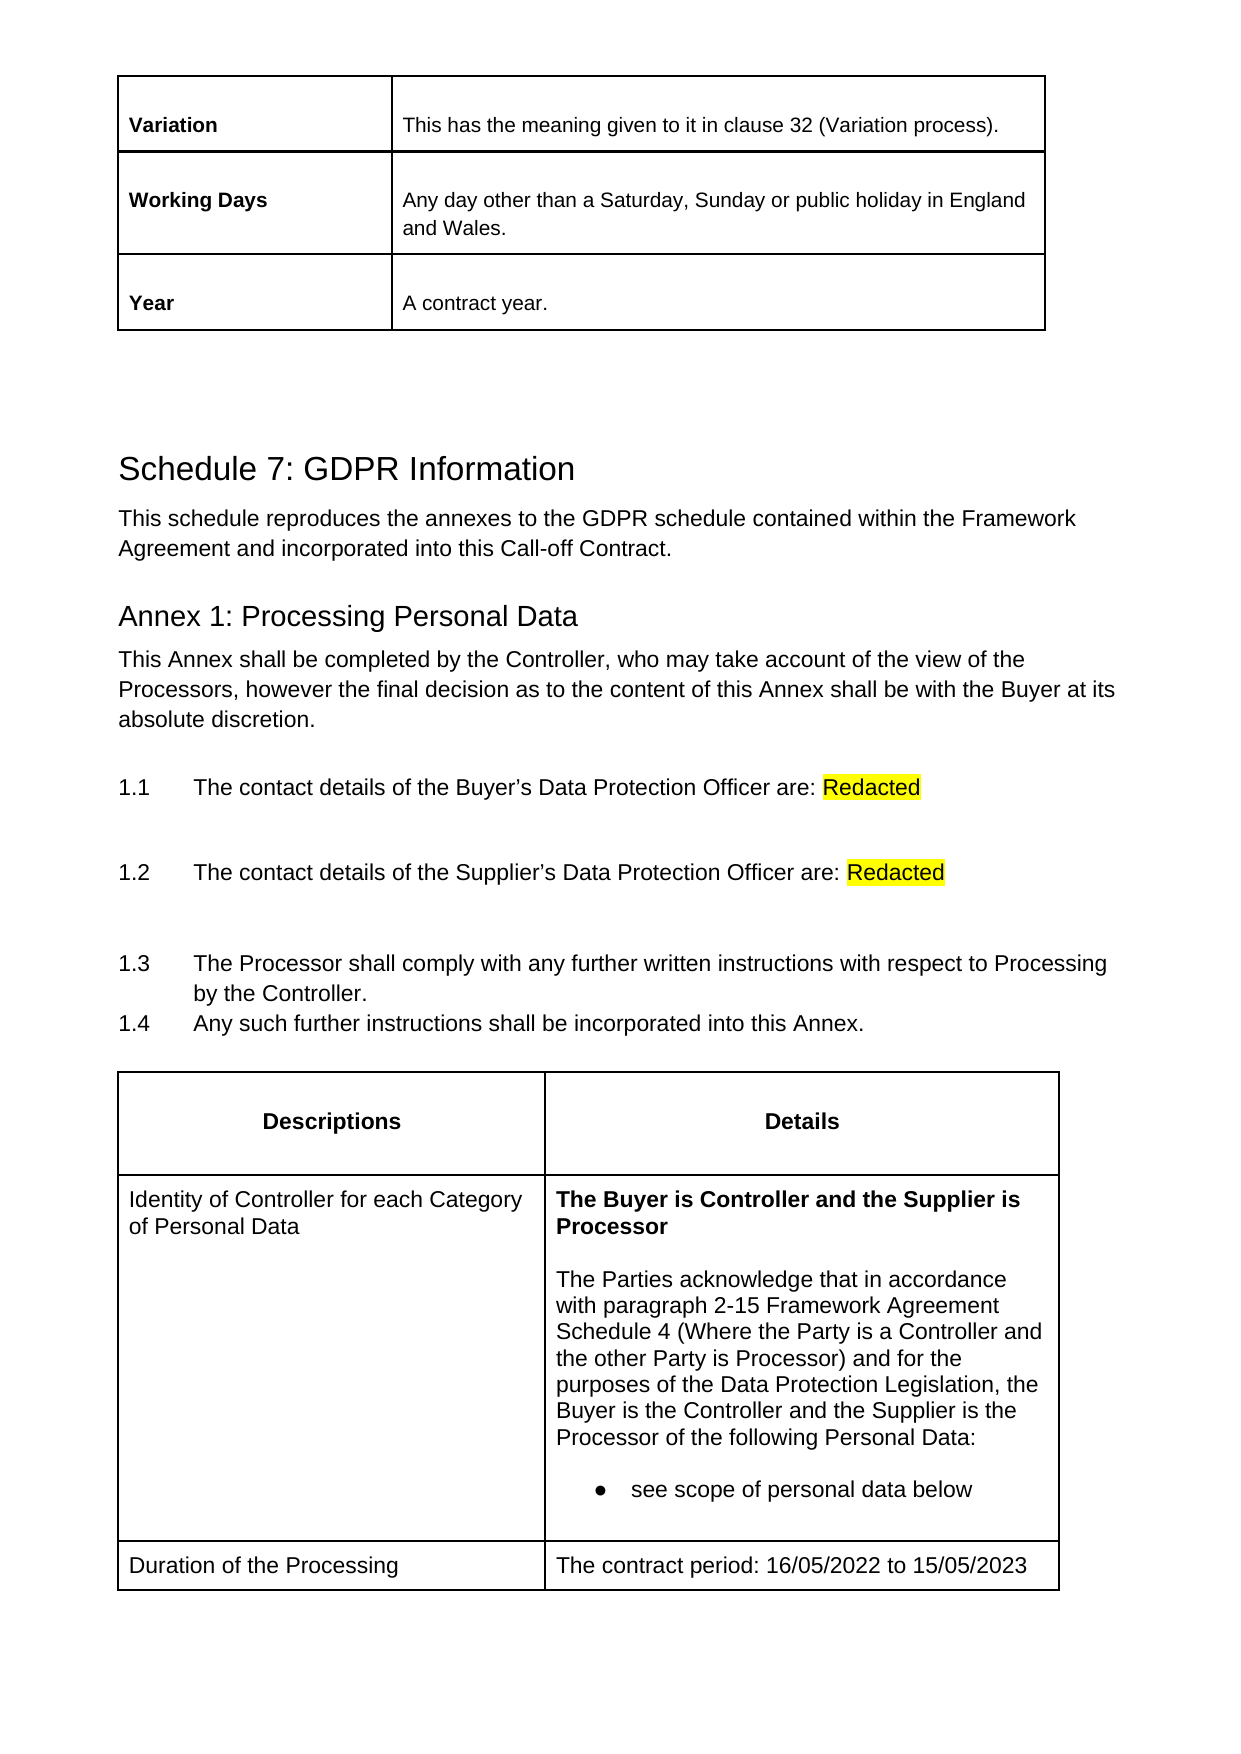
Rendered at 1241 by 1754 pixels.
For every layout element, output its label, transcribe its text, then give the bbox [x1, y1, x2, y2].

table_header Details [546, 1073, 1058, 1174]
text 1.4 Any such further instructions shall be incorporated into this Annex. [118, 1010, 1122, 1037]
table_cell The Buyer is Controller and the Supplier is Processor The Parties acknowledge that in accordance with paragraph 2-15 Framework Agreement Schedule 4 (Where the Party is a Controller and the other Party is Processor) and for the purposes of the Data Protection Legislation, the Buyer is the Controller and the Supplier is the Processor of the following Personal Data: see scope of personal data below [546, 1176, 1058, 1539]
text This schedule reproduces the annexes to the GDPR schedule contained within the Framework Agreement and incorporated into this Call-off Contract. [118, 505, 1122, 562]
table_cell A contract year. [393, 255, 1044, 329]
table_cell Variation [119, 77, 391, 150]
table_cell Working Days [119, 153, 391, 253]
table_cell Any day other than a Saturday, Sunday or public holiday in England and Wales. [393, 153, 1044, 253]
table_cell The contract period: 16/05/2022 to 15/05/2023 [546, 1542, 1058, 1589]
text This Annex shall be completed by the Controller, who may take account of the view of the Processors, however the final decision as to the content of this Annex shall be with the Buyer at its absolute discretion. [118, 646, 1122, 733]
text 1.2 The contact details of the Supplier’s Data Protection Officer are: Redacted [118, 859, 1122, 886]
subtitle Annex 1: Processing Personal Data [118, 599, 1122, 632]
table_cell This has the meaning given to it in clause 32 (Variation process). [393, 77, 1044, 150]
table_cell Year [119, 255, 391, 329]
text 1.3 The Processor shall comply with any further written instructions with respect to Processing by the Controller. [118, 950, 1122, 1007]
table_cell Duration of the Processing [119, 1542, 544, 1589]
text 1.1 The contact details of the Buyer’s Data Protection Officer are: Redacted [118, 774, 1122, 800]
table_header Descriptions [119, 1073, 544, 1174]
subtitle Schedule 7: GDPR Information [118, 448, 1122, 487]
table_cell Identity of Controller for each Category of Personal Data [119, 1176, 544, 1539]
